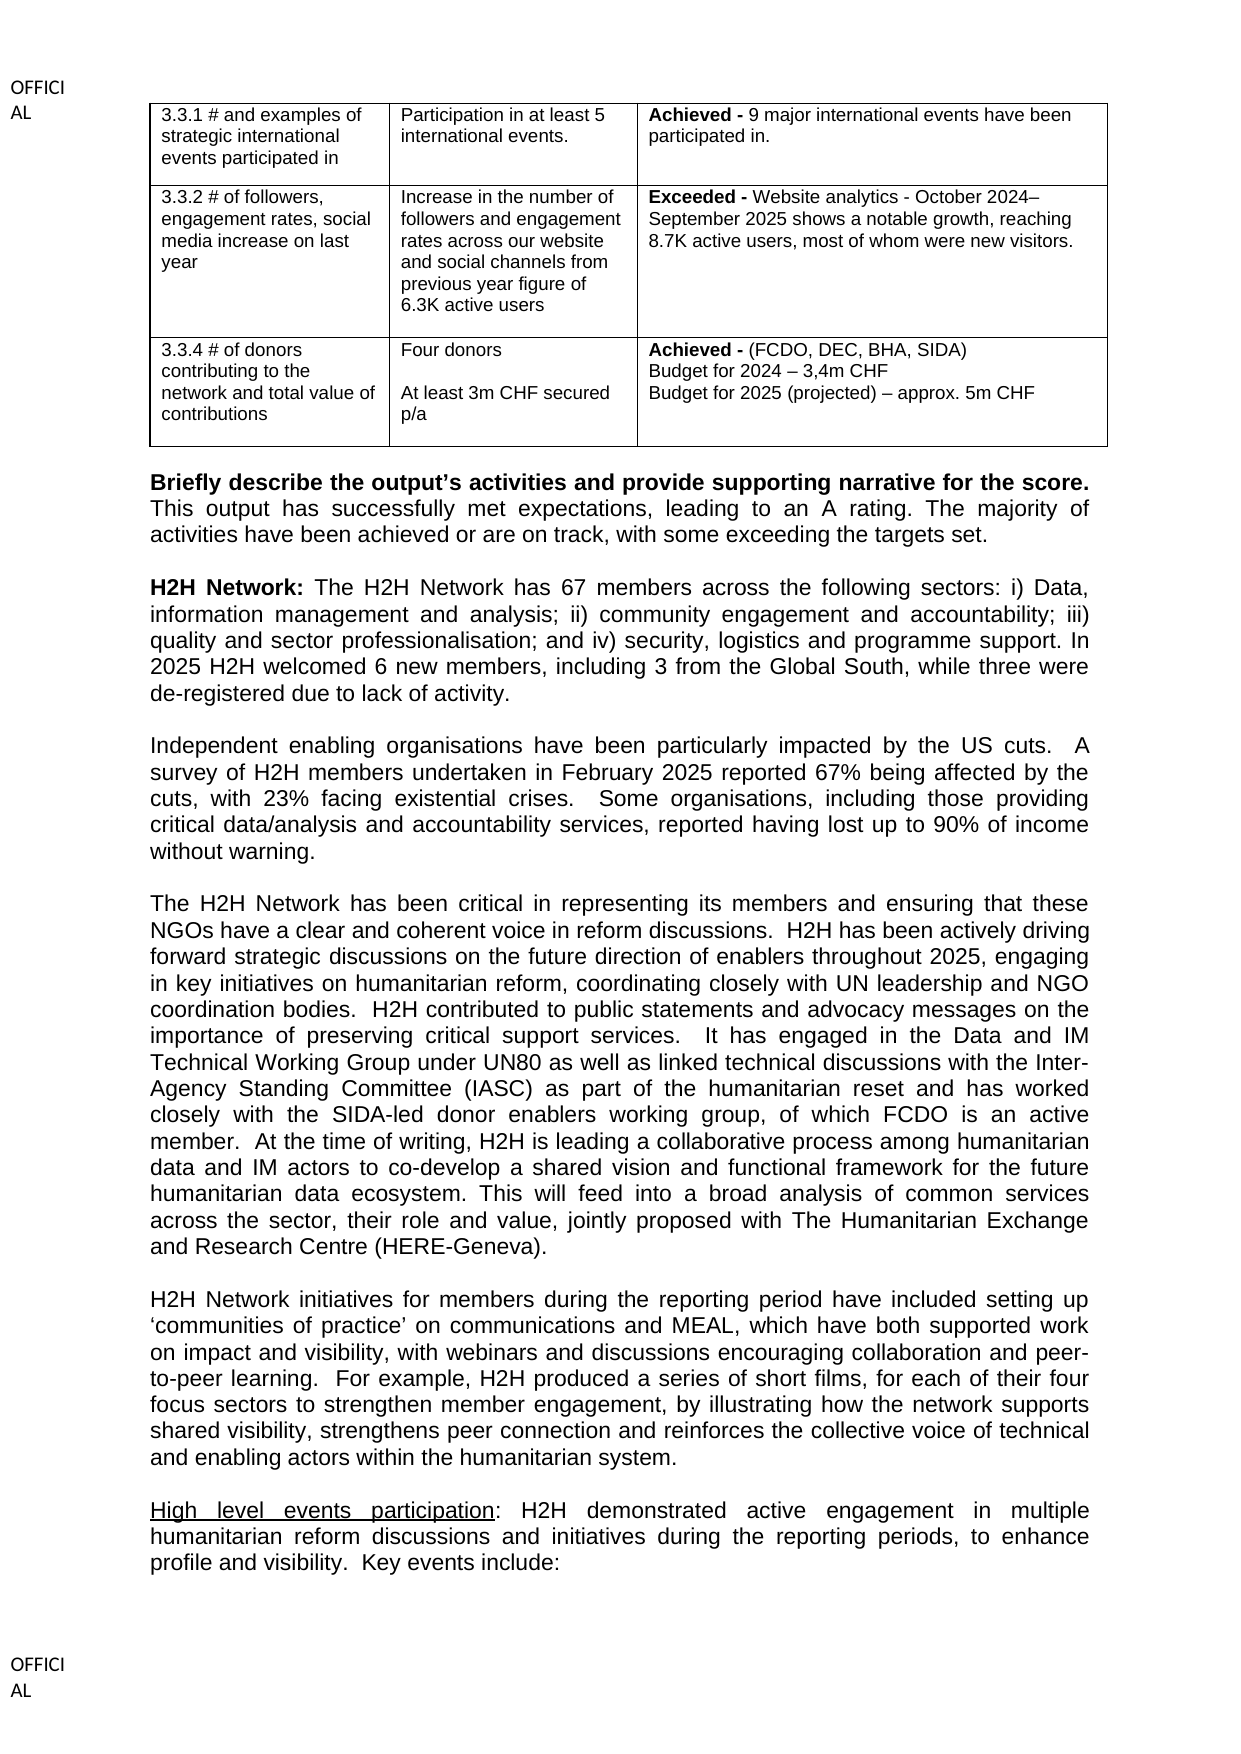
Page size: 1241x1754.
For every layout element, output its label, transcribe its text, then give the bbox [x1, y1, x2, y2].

text H2H Network initiatives for members during the reporting period have included setting up ‘communities of practice’ on communications and MEAL, which have both supported work on impact and visibility, with webinars and discussions encouraging collaboration and peer-to-peer learning. For example, H2H produced a series of short films, for each of their four focus sectors to strengthen member engagement, by illustrating how the network supports shared visibility, strengthens peer connection and reinforces the collective voice of technical and enabling actors within the humanitarian system. [150, 1286, 1090, 1470]
text High level events participation: H2H demonstrated active engagement in multiple humanitarian reform discussions and initiatives during the reporting periods, to enhance profile and visibility. Key events include: [150, 1497, 1090, 1576]
table_cell Participation in at least 5 international events. [390, 104, 637, 185]
table_cell Increase in the number of followers and engagement rates across our website and social channels from previous year figure of 6.3K active users [390, 186, 637, 337]
text The H2H Network has been critical in representing its members and ensuring that these NGOs have a clear and coherent voice in reform discussions. H2H has been actively driving forward strategic discussions on the future direction of enablers throughout 2025, engaging in key initiatives on humanitarian reform, coordinating closely with UN leadership and NGO coordination bodies. H2H contributed to public statements and advocacy messages on the importance of preserving critical support services. It has engaged in the Data and IM Technical Working Group under UN80 as well as linked technical discussions with the Inter-Agency Standing Committee (IASC) as part of the humanitarian reset and has worked closely with the SIDA-led donor enablers working group, of which FCDO is an active member. At the time of writing, H2H is leading a collaborative process among humanitarian data and IM actors to co-develop a shared vision and functional framework for the future humanitarian data ecosystem. This will feed into a broad analysis of common services across the sector, their role and value, jointly proposed with The Humanitarian Exchange and Research Centre (HERE-Geneva). [150, 890, 1090, 1259]
table_cell Four donors At least 3m CHF secured p/a [390, 338, 637, 446]
text H2H Network: The H2H Network has 67 members across the following sectors: i) Data, information management and analysis; ii) community engagement and accountability; iii) quality and sector professionalisation; and iv) security, logistics and programme support. In 2025 H2H welcomed 6 new members, including 3 from the Global South, while three were de-registered due to lack of activity. [150, 574, 1090, 706]
table_cell 3.3.1 # and examples of strategic international events participated in [151, 104, 389, 185]
text Independent enabling organisations have been particularly impacted by the US cuts. A survey of H2H members undertaken in February 2025 reported 67% being affected by the cuts, with 23% facing existential crises. Some organisations, including those providing critical data/analysis and accountability services, reported having lost up to 90% of income without warning. [150, 732, 1090, 864]
table_cell 3.3.2 # of followers, engagement rates, social media increase on last year [151, 186, 389, 337]
text Briefly describe the output’s activities and provide supporting narrative for the score. This output has successfully met expectations, leading to an A rating. The majority of activities have been achieved or are on track, with some exceeding the targets set. [150, 469, 1090, 548]
table_cell Exceeded - Website analytics - October 2024–September 2025 shows a notable growth, reaching 8.7K active users, most of whom were new visitors. [638, 186, 1107, 337]
table_cell 3.3.4 # of donors contributing to the network and total value of contributions [151, 338, 389, 446]
table_cell Achieved - (FCDO, DEC, BHA, SIDA) Budget for 2024 – 3,4m CHF Budget for 2025 (projected) – approx. 5m CHF [638, 338, 1107, 446]
table_cell Achieved - 9 major international events have been participated in. [638, 104, 1107, 185]
